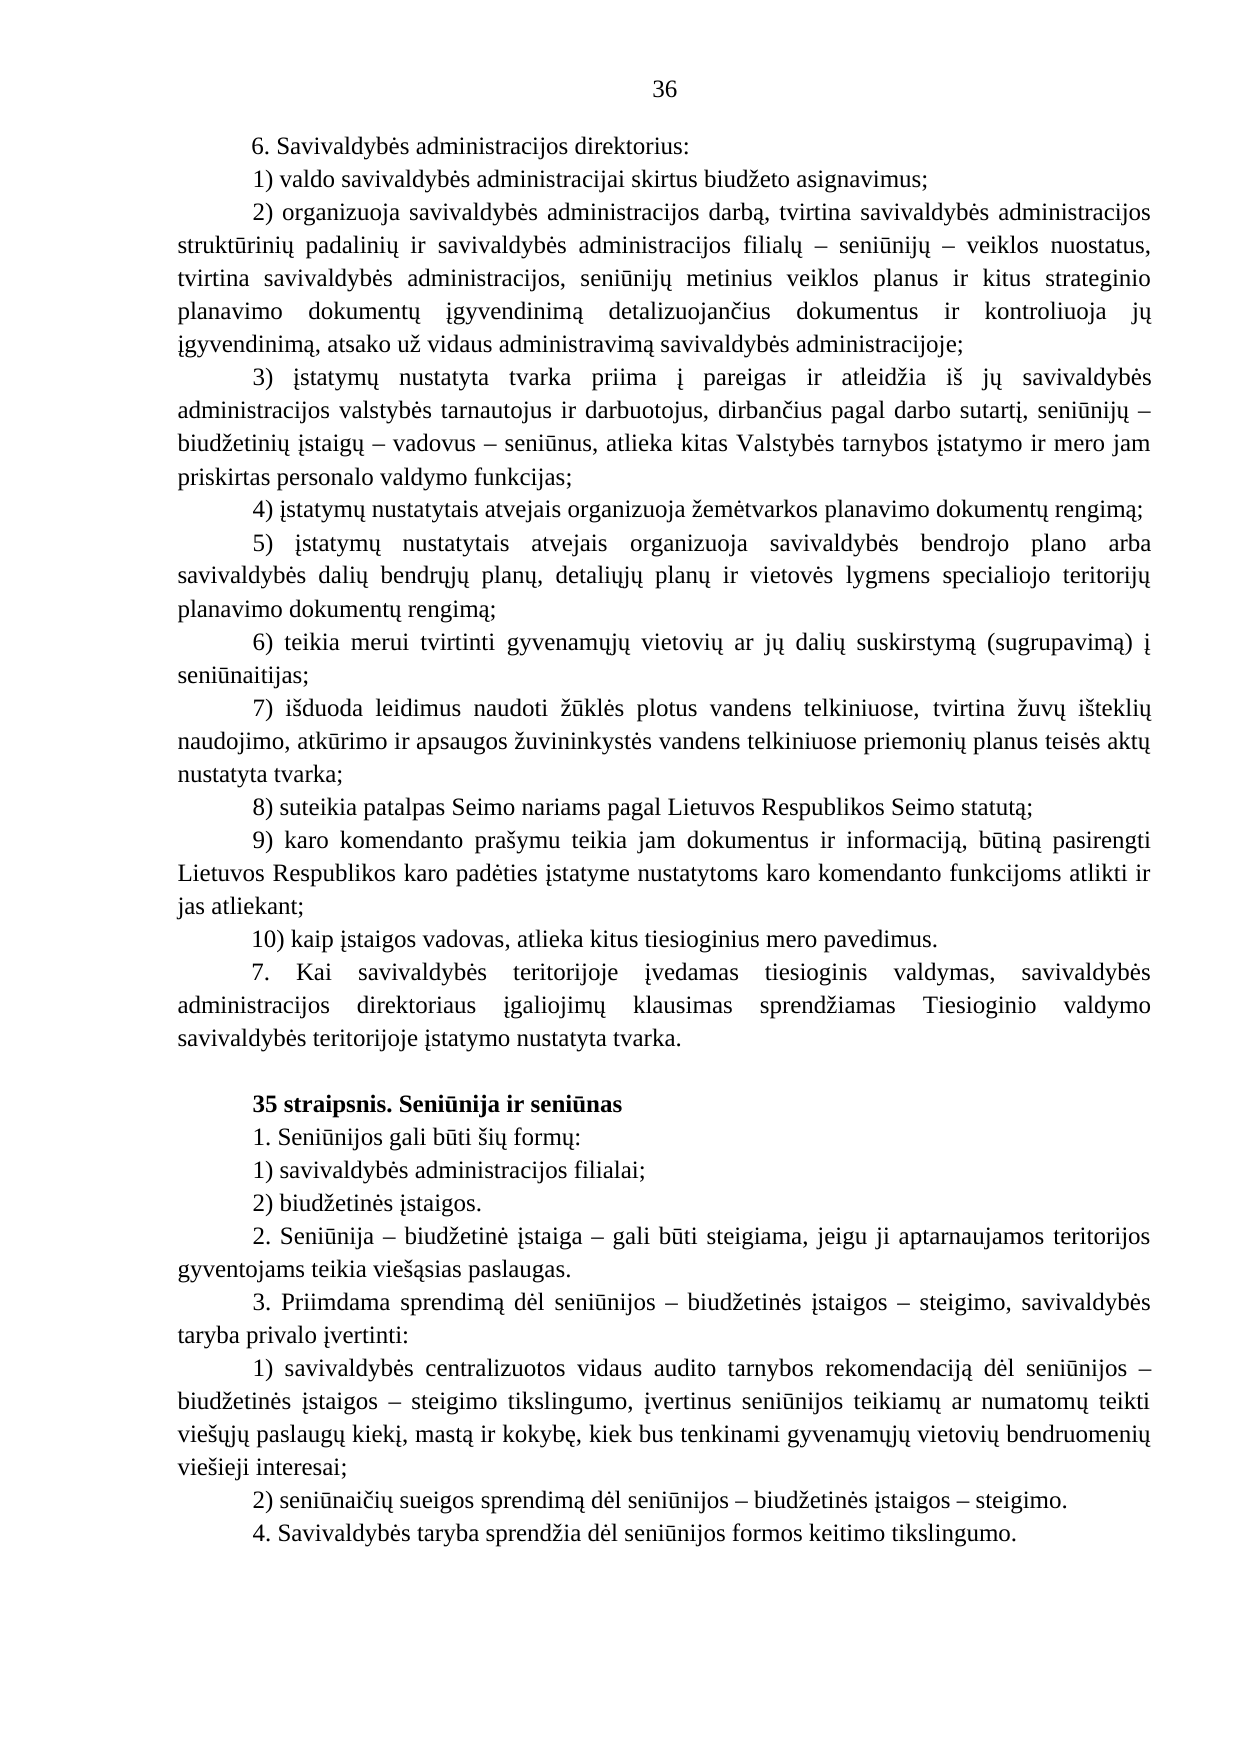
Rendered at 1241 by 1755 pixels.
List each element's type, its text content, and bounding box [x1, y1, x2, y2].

text 6. Savivaldybės administracijos direktorius: [177, 131, 1152, 160]
text 35 straipsnis. Seniūnija ir seniūnas [177, 1089, 1152, 1118]
text 4) įstatymų nustatytais atvejais organizuoja žemėtvarkos planavimo dokumentų rengimą; [177, 494, 1152, 523]
text 3) įstatymų nustatyta tvarka priima į pareigas ir atleidžia iš jų savivaldybės administracijos valstybės tarnautojus ir darbuotojus, dirbančius pagal darbo sutartį, seniūnijų – biudžetinių įstaigų – vadovus – seniūnus, atlieka kitas Valstybės tarnybos įstatymo ir mero jam priskirtas personalo valdymo funkcijas; [177, 362, 1152, 490]
text 6) teikia merui tvirtinti gyvenamųjų vietovių ar jų dalių suskirstymą (sugrupavimą) į seniūnaitijas; [177, 627, 1152, 688]
text 1) valdo savivaldybės administracijai skirtus biudžeto asignavimus; [177, 164, 1152, 193]
text 2) seniūnaičių sueigos sprendimą dėl seniūnijos – biudžetinės įstaigos – steigimo. [177, 1485, 1152, 1514]
text 1) savivaldybės administracijos filialai; [177, 1155, 1152, 1184]
text 4. Savivaldybės taryba sprendžia dėl seniūnijos formos keitimo tikslingumo. [177, 1518, 1152, 1547]
text 2) biudžetinės įstaigos. [177, 1188, 1152, 1217]
text 1) savivaldybės centralizuotos vidaus audito tarnybos rekomendaciją dėl seniūnijos – biudžetinės įstaigos – steigimo tikslingumo, įvertinus seniūnijos teikiamų ar numatomų teikti viešųjų paslaugų kiekį, mastą ir kokybę, kiek bus tenkinami gyvenamųjų vietovių bendruomenių viešieji interesai; [177, 1353, 1152, 1481]
text 7. Kai savivaldybės teritorijoje įvedamas tiesioginis valdymas, savivaldybės administracijos direktoriaus įgaliojimų klausimas sprendžiamas Tiesioginio valdymo savivaldybės teritorijoje įstatymo nustatyta tvarka. [177, 957, 1152, 1052]
text 2) organizuoja savivaldybės administracijos darbą, tvirtina savivaldybės administracijos struktūrinių padalinių ir savivaldybės administracijos filialų – seniūnijų – veiklos nuostatus, tvirtina savivaldybės administracijos, seniūnijų metinius veiklos planus ir kitus strateginio planavimo dokumentų įgyvendinimą detalizuojančius dokumentus ir kontroliuoja jų įgyvendinimą, atsako už vidaus administravimą savivaldybės administracijoje; [177, 197, 1152, 358]
text 2. Seniūnija – biudžetinė įstaiga – gali būti steigiama, jeigu ji aptarnaujamos teritorijos gyventojams teikia viešąsias paslaugas. [177, 1221, 1152, 1283]
text 1. Seniūnijos gali būti šių formų: [177, 1122, 1152, 1151]
text 10) kaip įstaigos vadovas, atlieka kitus tiesioginius mero pavedimus. [177, 924, 1152, 953]
text 7) išduoda leidimus naudoti žūklės plotus vandens telkiniuose, tvirtina žuvų išteklių naudojimo, atkūrimo ir apsaugos žuvininkystės vandens telkiniuose priemonių planus teisės aktų nustatyta tvarka; [177, 693, 1152, 787]
text 3. Priimdama sprendimą dėl seniūnijos – biudžetinės įstaigos – steigimo, savivaldybės taryba privalo įvertinti: [177, 1287, 1152, 1349]
text 5) įstatymų nustatytais atvejais organizuoja savivaldybės bendrojo plano arba savivaldybės dalių bendrųjų planų, detaliųjų planų ir vietovės lygmens specialiojo teritorijų planavimo dokumentų rengimą; [177, 528, 1152, 622]
text 9) karo komendanto prašymu teikia jam dokumentus ir informaciją, būtiną pasirengti Lietuvos Respublikos karo padėties įstatyme nustatytoms karo komendanto funkcijoms atlikti ir jas atliekant; [177, 825, 1152, 919]
text 8) suteikia patalpas Seimo nariams pagal Lietuvos Respublikos Seimo statutą; [177, 792, 1152, 821]
